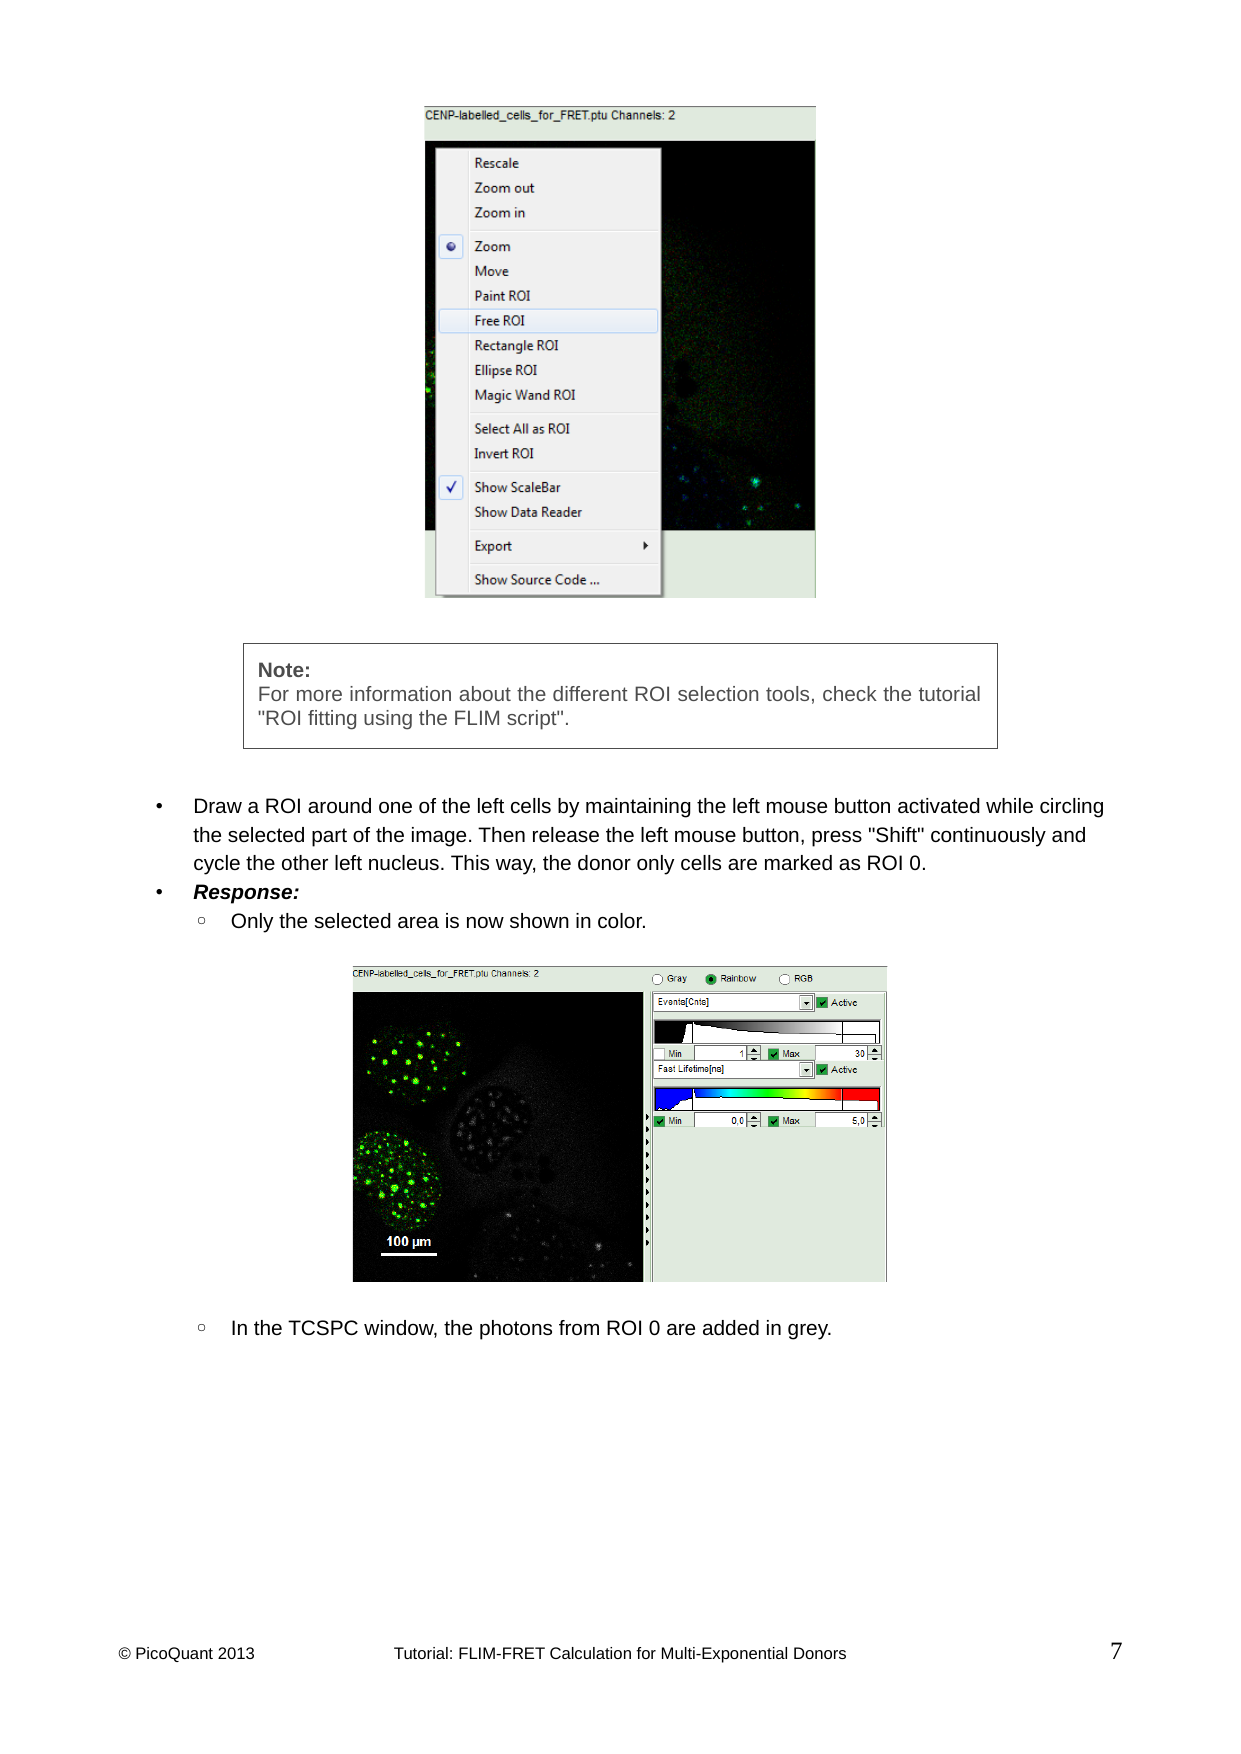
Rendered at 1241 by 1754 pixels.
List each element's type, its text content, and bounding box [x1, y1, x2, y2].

list Draw a ROI around one of the left cells by maintaining the left mouse button activated while circling the selected part of the image. Then release the left mouse button, press "Shift" continuously and cycle the other left nucleus. This way, the donor only cells are marked as ROI 0. [156, 793, 1122, 875]
list Response: [156, 880, 1122, 904]
list In the TCSPC window, the photons from ROI 0 are added in grey. [193, 1315, 1122, 1339]
list Only the selected area is now shown in color. [193, 909, 1122, 933]
picture [352, 966, 888, 1282]
picture [424, 106, 816, 598]
text For more information about the different ROI selection tools, check the tutorial "ROI fitting using the FLIM script". [258, 682, 983, 730]
text Note: [258, 658, 983, 682]
